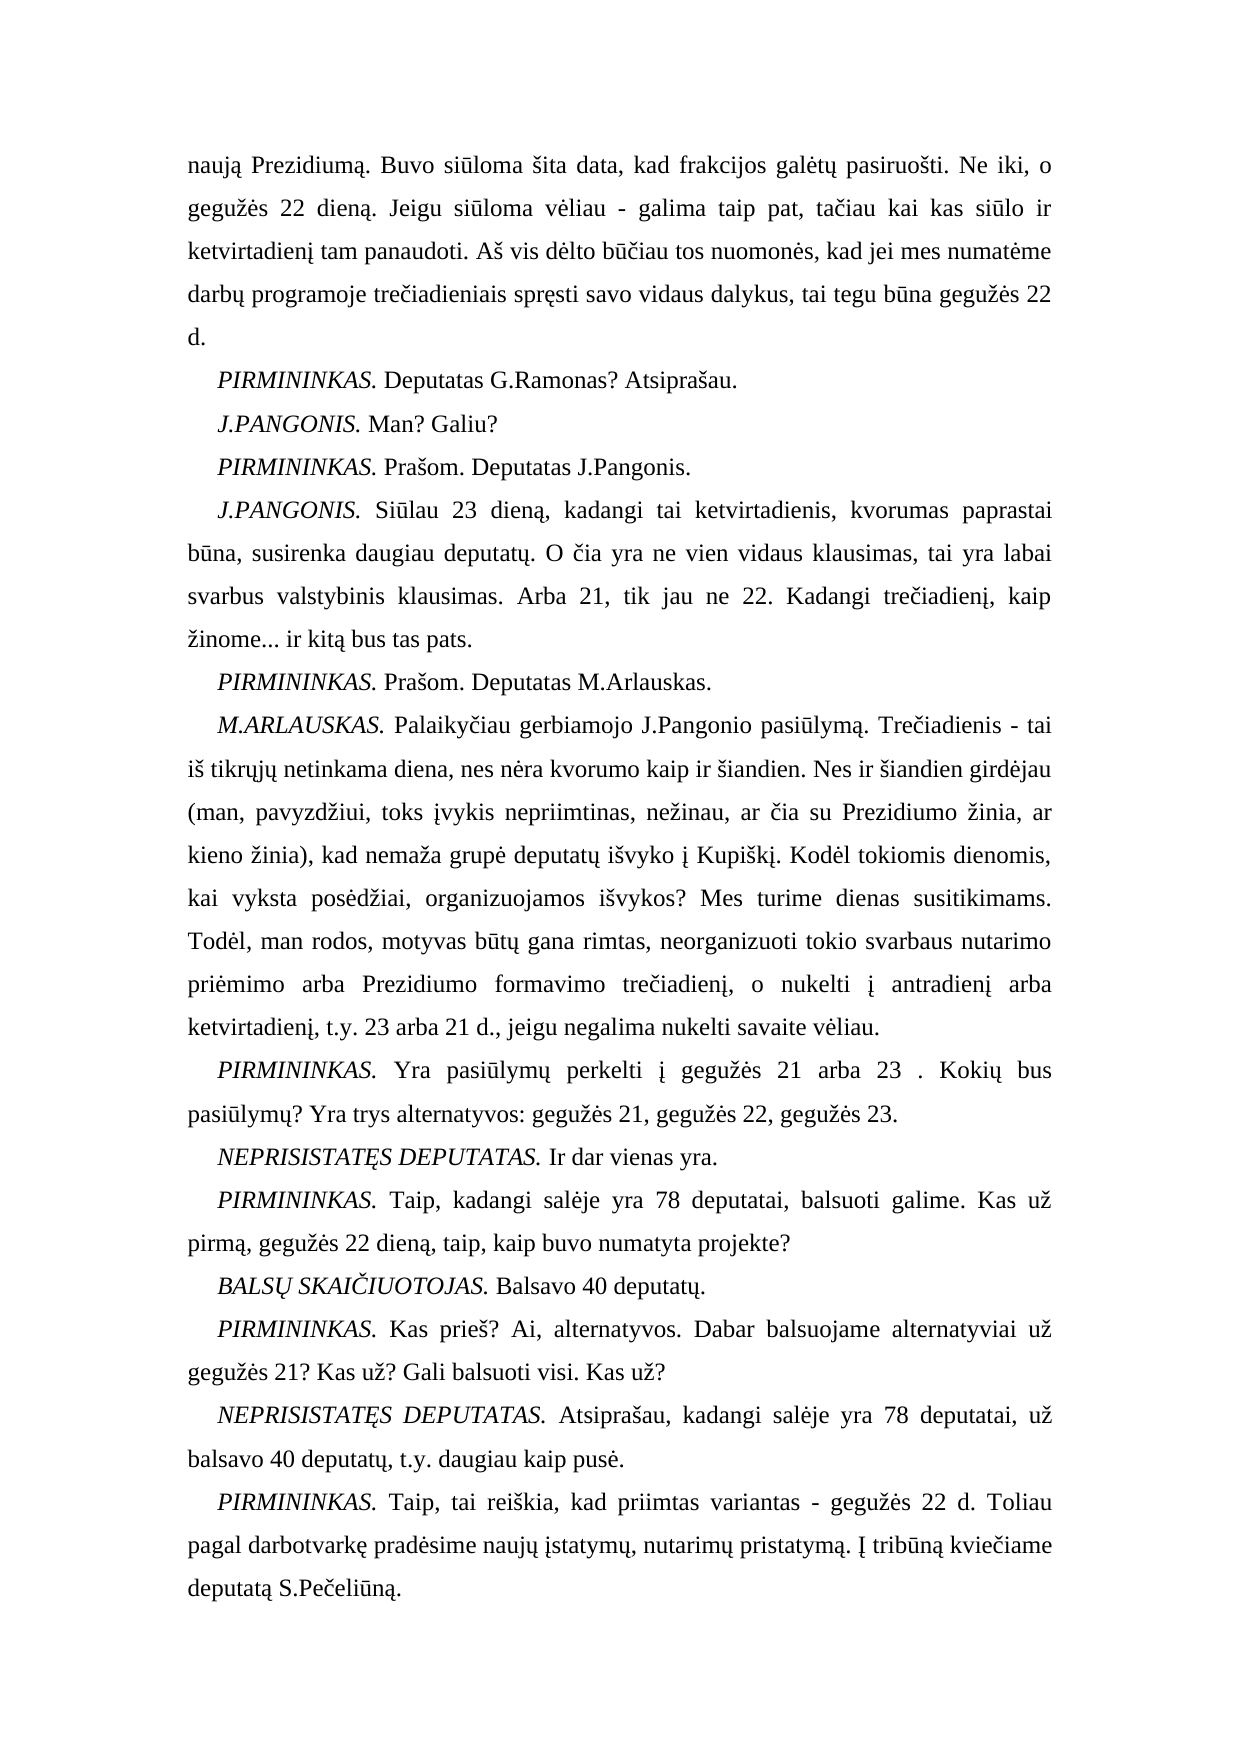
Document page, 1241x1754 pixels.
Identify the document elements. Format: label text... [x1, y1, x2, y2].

text NEPRISISTATĘS DEPUTATAS. Atsiprašau, kadangi salėje yra 78 deputatai, už balsavo 40 deputatų, t.y. daugiau kaip pusė. [187, 1401, 1053, 1472]
text PIRMININKAS. Prašom. Deputatas M.Arlauskas. [187, 667, 1053, 696]
text PIRMININKAS. Yra pasiūlymų perkelti į gegužės 21 arba 23 . Kokių bus pasiūlymų? Yra trys alternatyvos: gegužės 21, gegužės 22, gegužės 23. [187, 1056, 1053, 1127]
text PIRMININKAS. Prašom. Deputatas J.Pangonis. [187, 452, 1053, 481]
text J.PANGONIS. Man? Galiu? [187, 409, 1053, 437]
text PIRMININKAS. Taip, kadangi salėje yra 78 deputatai, balsuoti galime. Kas už pirmą, gegužės 22 dieną, taip, kaip buvo numatyta projekte? [187, 1185, 1053, 1257]
text PIRMININKAS. Taip, tai reiškia, kad priimtas variantas - gegužės 22 d. Toliau pagal darbotvarkę pradėsime naujų įstatymų, nutarimų pristatymą. Į tribūną kviečiame deputatą S.Pečeliūną. [187, 1487, 1053, 1602]
text NEPRISISTATĘS DEPUTATAS. Ir dar vienas yra. [187, 1142, 1053, 1171]
text PIRMININKAS. Deputatas G.Ramonas? Atsiprašau. [187, 366, 1053, 394]
text PIRMININKAS. Kas prieš? Ai, alternatyvos. Dabar balsuojame alternatyviai už gegužės 21? Kas už? Gali balsuoti visi. Kas už? [187, 1314, 1053, 1386]
text M.ARLAUSKAS. Palaikyčiau gerbiamojo J.Pangonio pasiūlymą. Trečiadienis - tai iš tikrųjų netinkama diena, nes nėra kvorumo kaip ir šiandien. Nes ir šiandien girdėjau (man, pavyzdžiui, toks įvykis nepriimtinas, nežinau, ar čia su Prezidiumo žinia, ar kieno žinia), kad nemaža grupė deputatų išvyko į Kupiškį. Kodėl tokiomis dienomis, kai vyksta posėdžiai, organizuojamos išvykos? Mes turime dienas susitikimams. Todėl, man rodos, motyvas būtų gana rimtas, neorganizuoti tokio svarbaus nutarimo priėmimo arba Prezidiumo formavimo trečiadienį, o nukelti į antradienį arba ketvirtadienį, t.y. 23 arba 21 d., jeigu negalima nukelti savaite vėliau. [187, 711, 1053, 1041]
text naują Prezidiumą. Buvo siūloma šita data, kad frakcijos galėtų pasiruošti. Ne iki, o gegužės 22 dieną. Jeigu siūloma vėliau - galima taip pat, tačiau kai kas siūlo ir ketvirtadienį tam panaudoti. Aš vis dėlto būčiau tos nuomonės, kad jei mes numatėme darbų programoje trečiadieniais spręsti savo vidaus dalykus, tai tegu būna gegužės 22 d. [187, 150, 1053, 351]
text J.PANGONIS. Siūlau 23 dieną, kadangi tai ketvirtadienis, kvorumas paprastai būna, susirenka daugiau deputatų. O čia yra ne vien vidaus klausimas, tai yra labai svarbus valstybinis klausimas. Arba 21, tik jau ne 22. Kadangi trečiadienį, kaip žinome... ir kitą bus tas pats. [187, 495, 1053, 653]
text BALSŲ SKAIČIUOTOJAS. Balsavo 40 deputatų. [187, 1271, 1053, 1300]
